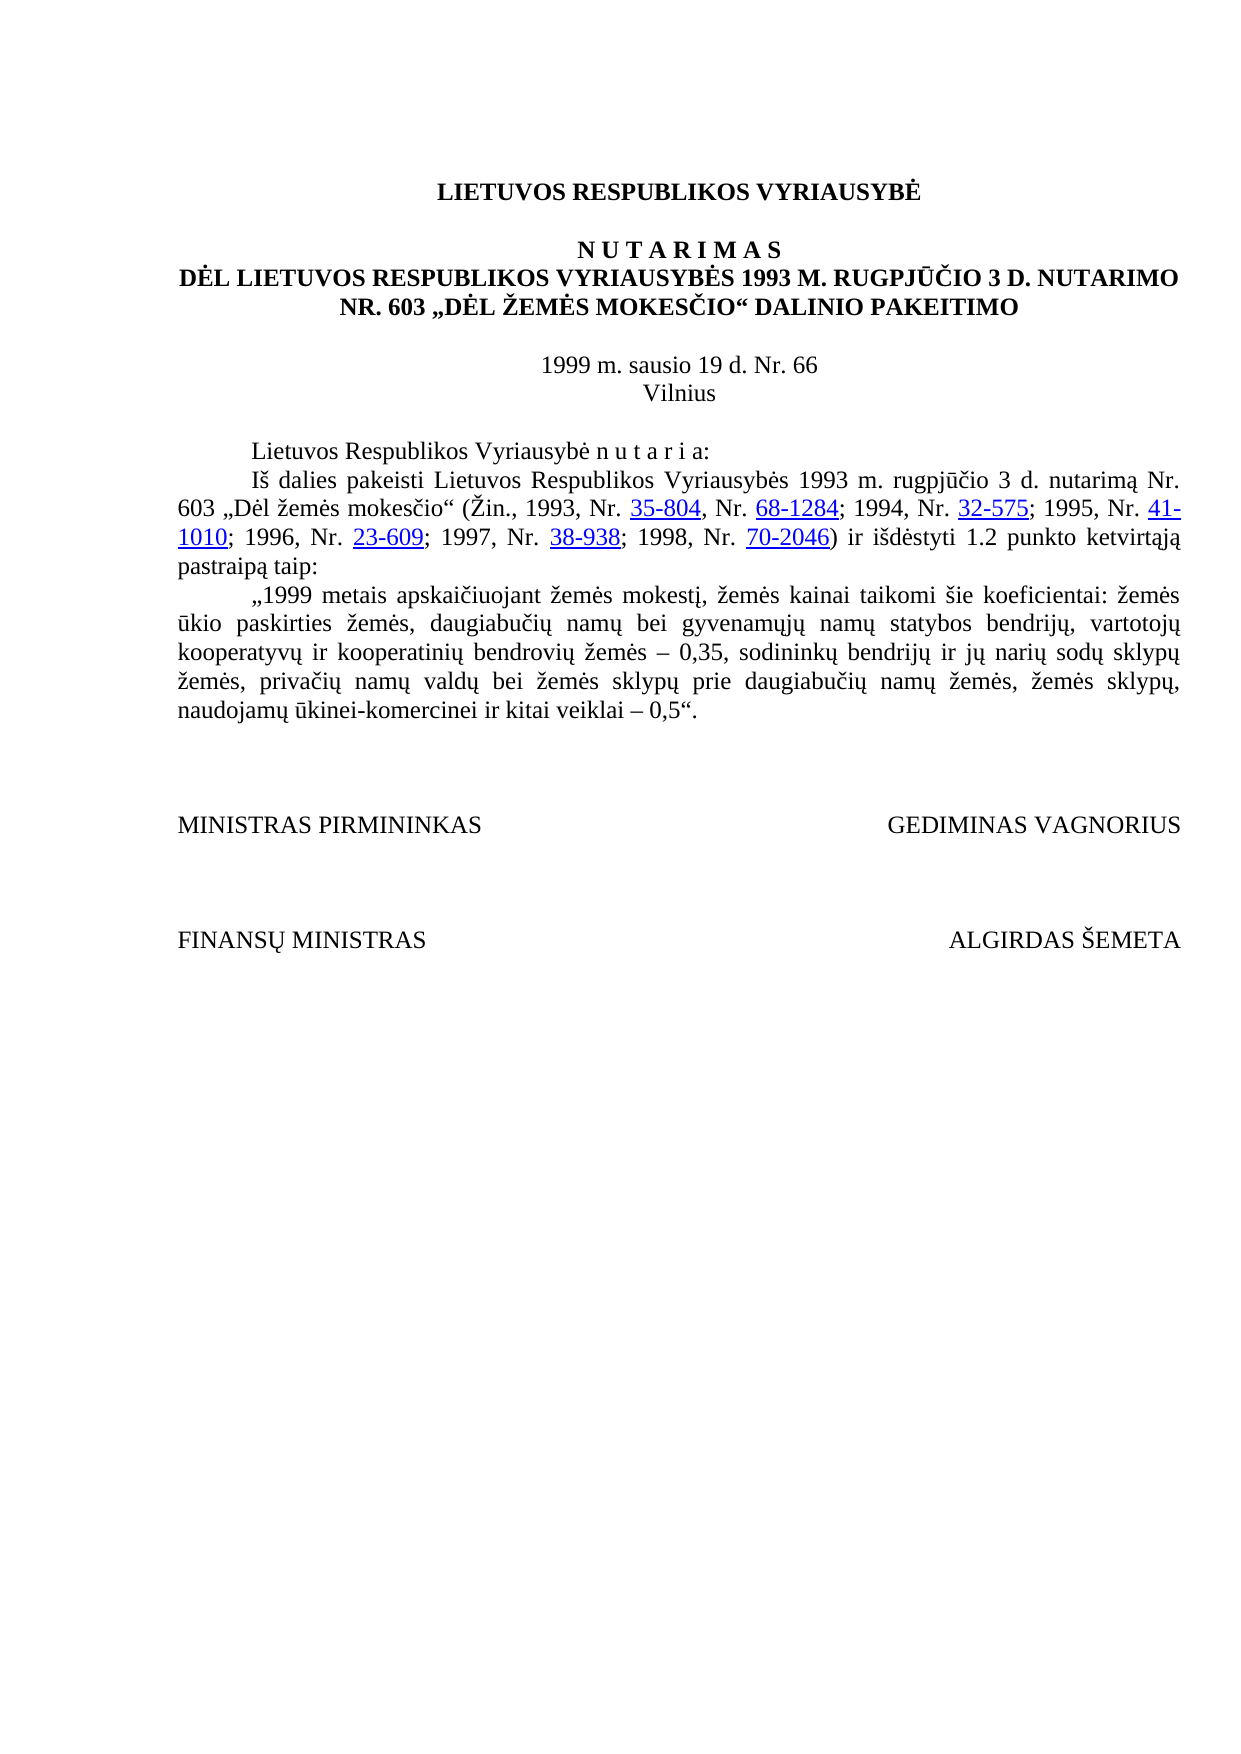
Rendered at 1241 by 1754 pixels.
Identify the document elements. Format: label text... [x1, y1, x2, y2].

text DĖL LIETUVOS RESPUBLIKOS VYRIAUSYBĖS 1993 M. RUGPJŪČIO 3 D. NUTARIMO NR. 603 „DĖL ŽEMĖS MOKESČIO“ DALINIO PAKEITIMO [177, 263, 1181, 321]
text 1999 m. sausio 19 d. Nr. 66 [177, 350, 1181, 378]
text „1999 metais apskaičiuojant žemės mokestį, žemės kainai taikomi šie koeficientai: žemės ūkio paskirties žemės, daugiabučių namų bei gyvenamųjų namų statybos bendrijų, vartotojų kooperatyvų ir kooperatinių bendrovių žemės – 0,35, sodininkų bendrijų ir jų narių sodų sklypų žemės, privačių namų valdų bei žemės sklypų prie daugiabučių namų žemės, žemės sklypų, naudojamų ūkinei-komercinei ir kitai veiklai – 0,5“. [177, 580, 1181, 723]
text MINISTRAS PIRMININKAS GEDIMINAS VAGNORIUS [177, 810, 1181, 838]
text N U T A R I M A S [177, 235, 1181, 263]
text Vilnius [177, 378, 1181, 407]
text FINANSŲ MINISTRAS ALGIRDAS ŠEMETA [177, 925, 1181, 953]
text Iš dalies pakeisti Lietuvos Respublikos Vyriausybės 1993 m. rugpjūčio 3 d. nutarimą Nr. 603 „Dėl žemės mokesčio“ (Žin., 1993, Nr. 35-804, Nr. 68-1284; 1994, Nr. 32-575; 1995, Nr. 41-1010; 1996, Nr. 23-609; 1997, Nr. 38-938; 1998, Nr. 70-2046) ir išdėstyti 1.2 punkto ketvirtąją pastraipą taip: [177, 465, 1181, 580]
text Lietuvos Respublikos Vyriausybė nutaria: [177, 436, 1181, 465]
text LIETUVOS RESPUBLIKOS VYRIAUSYBĖ [177, 177, 1181, 206]
